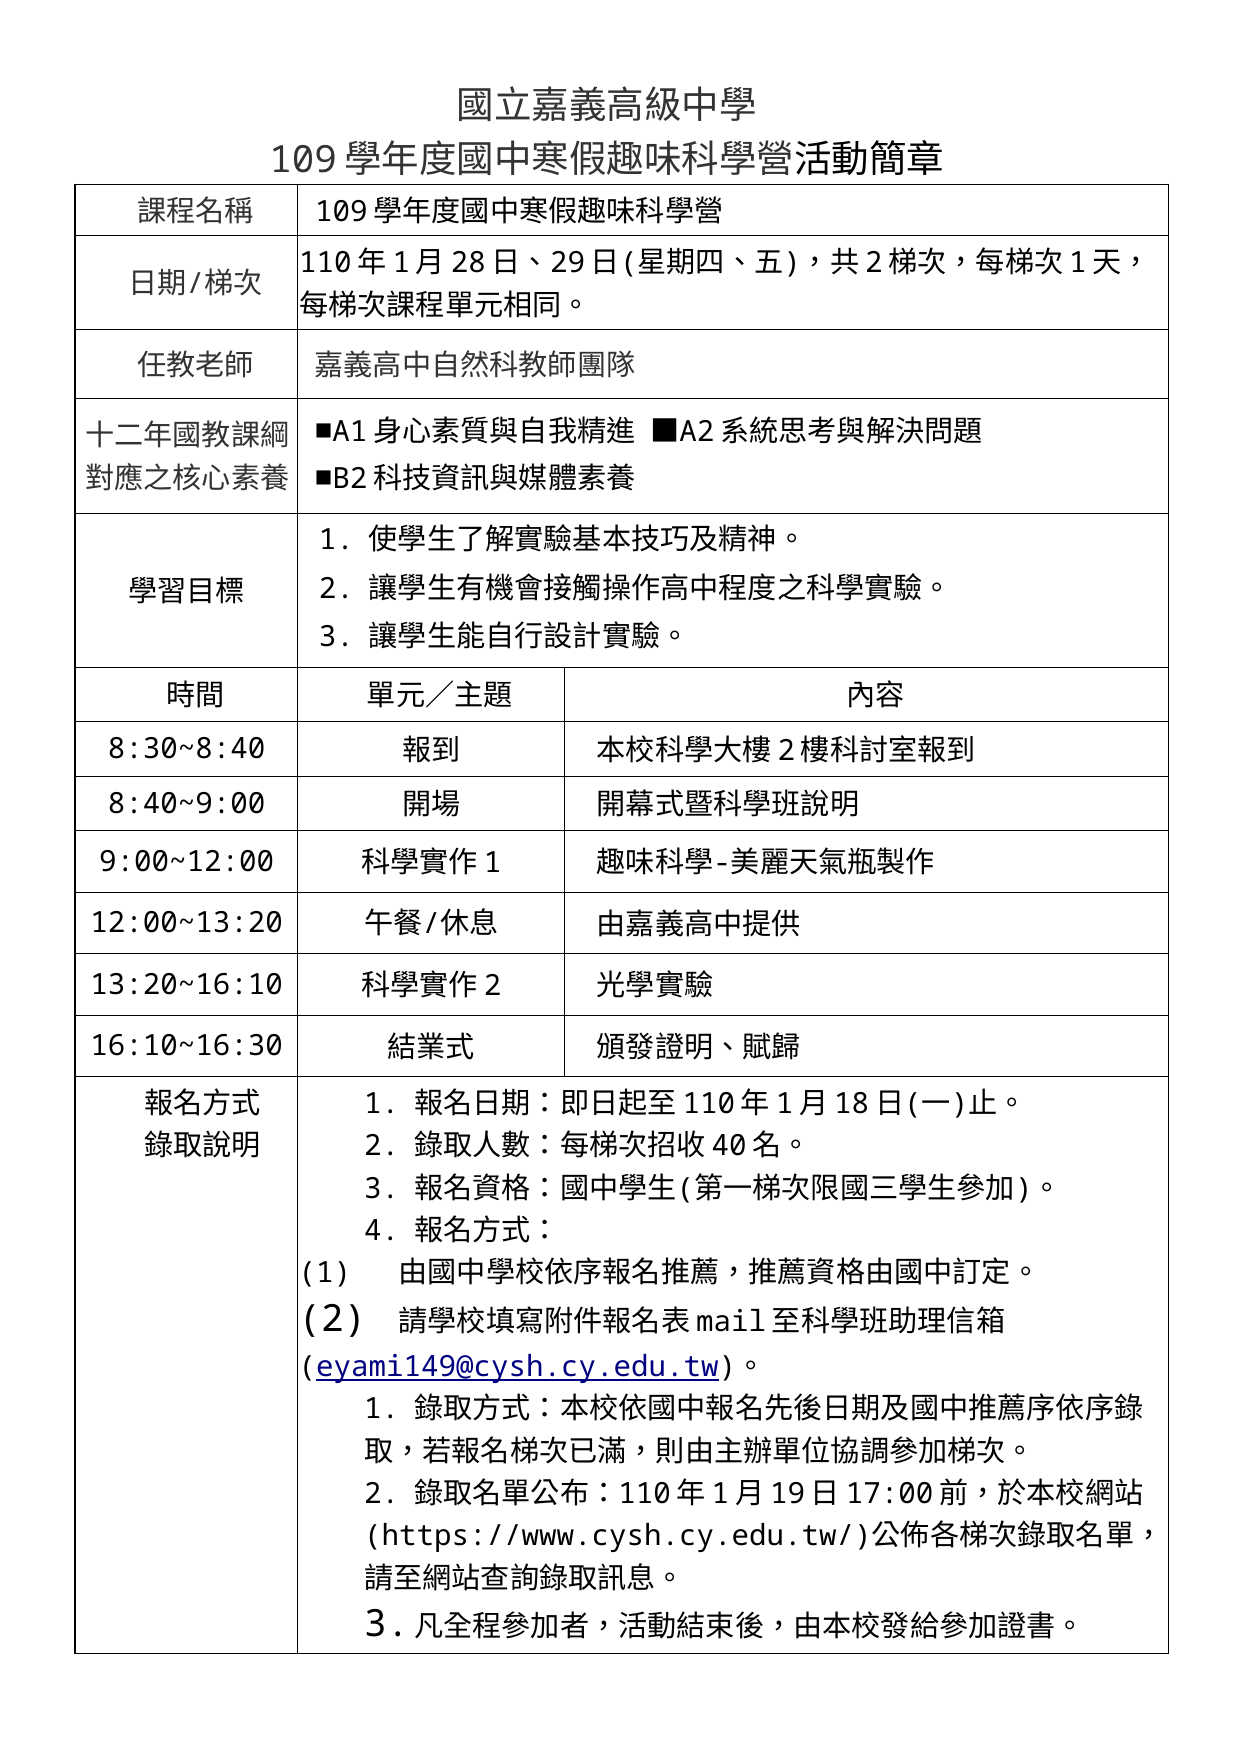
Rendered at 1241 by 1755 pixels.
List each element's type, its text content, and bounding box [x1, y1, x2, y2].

table_cell 8:40~9:00 [76, 777, 297, 830]
table_cell 嘉義高中自然科教師團隊 [298, 330, 1168, 398]
table_cell 由嘉義高中提供 [565, 893, 1168, 953]
table_cell 科學實作1 [298, 831, 564, 892]
table_cell 使學生了解實驗基本技巧及精神。 讓學生有機會接觸操作高中程度之科學實驗。 讓學生能自行設計實驗。 [298, 514, 1168, 667]
table_cell 13:20~16:10 [76, 954, 297, 1014]
table_cell 內容 [565, 668, 1168, 721]
table_cell 科學實作2 [298, 954, 564, 1014]
table_cell 趣味科學-美麗天氣瓶製作 [565, 831, 1168, 892]
table_cell 9:00~12:00 [76, 831, 297, 892]
table_cell 光學實驗 [565, 954, 1168, 1014]
table_cell 任教老師 [76, 330, 297, 398]
table_cell 單元／主題 [298, 668, 564, 721]
table_cell 報到 [298, 722, 564, 776]
table_cell 報名方式 錄取說明 [76, 1077, 297, 1653]
table_cell 110年1月28日、29日(星期四、五)，共2梯次，每梯次1天，每梯次課程單元相同。 [298, 236, 1168, 329]
text 109學年度國中寒假趣味科學營活動簡章 [75, 129, 1138, 184]
table_header 課程名稱 [76, 185, 297, 235]
table_cell 頒發證明、賦歸 [565, 1016, 1168, 1076]
table_cell 十二年國教課綱對應之核心素養 [76, 399, 297, 512]
table_cell 開幕式暨科學班說明 [565, 777, 1168, 830]
table_cell 本校科學大樓2樓科討室報到 [565, 722, 1168, 776]
table_cell 8:30~8:40 [76, 722, 297, 776]
table_cell 16:10~16:30 [76, 1016, 297, 1076]
table_cell 時間 [76, 668, 297, 721]
table_cell 午餐/休息 [298, 893, 564, 953]
table_cell 學習目標 [76, 514, 297, 667]
table_cell 報名日期：即日起至110年1月18日(一)止。 錄取人數：每梯次招收40名。 報名資格：國中學生(第一梯次限國三學生參加)。 報名方式： 由國中學校依序報名推薦，推薦資格由國中訂定。 請學校填寫附件報名表mail至科學班助理信箱(eyami149@cysh.cy.edu.tw)。 錄取方式：本校依國中報名先後日期及國中推薦序依序錄取，若報名梯次已滿，則由主辦單位協調參加梯次。 錄取名單公布：110年1月19日17:00前，於本校網站(https://www.cysh.cy.edu.tw/)公佈各梯次錄取名單，請至網站查詢錄取訊息。 凡全程參加者，活動結束後，由本校發給參加證書。 備註：若有課程問題請洽黃冠夫老師equip206@cysh.cy.edu.tw [298, 1077, 1168, 1653]
table_cell 12:00~13:20 [76, 893, 297, 953]
table_cell 日期/梯次 [76, 236, 297, 329]
table_cell 開場 [298, 777, 564, 830]
table_header 109學年度國中寒假趣味科學營 [298, 185, 1168, 235]
text 國立嘉義高級中學 [75, 75, 1138, 129]
table_cell ■A1身心素質與自我精進 ■A2系統思考與解決問題 ■B2科技資訊與媒體素養 [298, 399, 1168, 512]
table_cell 結業式 [298, 1016, 564, 1076]
